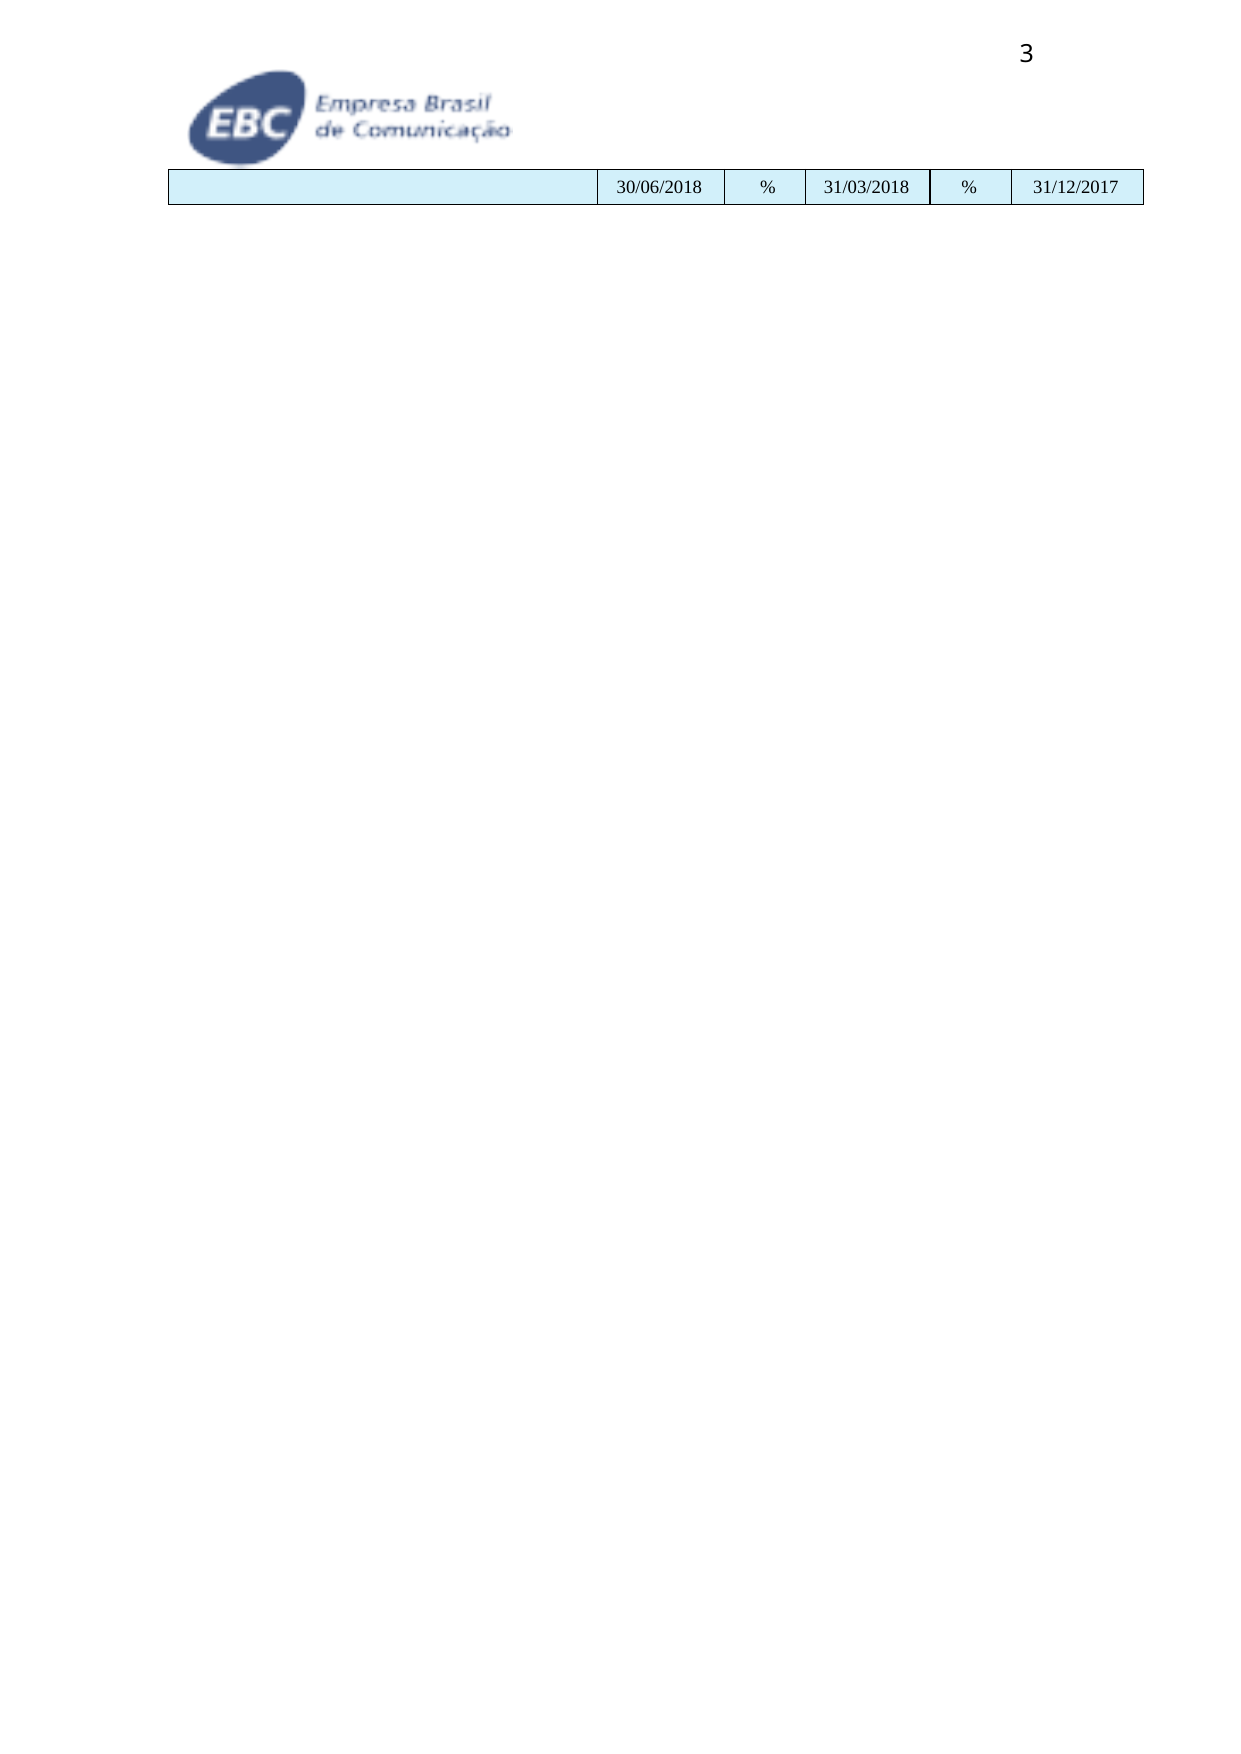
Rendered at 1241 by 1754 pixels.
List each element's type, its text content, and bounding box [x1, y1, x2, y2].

table_header % [725, 170, 805, 204]
table_header 31/12/2017 [1012, 170, 1143, 204]
table_header [169, 170, 597, 204]
table_header % [931, 170, 1011, 204]
table_header 30/06/2018 [598, 170, 724, 204]
table_header 31/03/2018 [806, 170, 929, 204]
